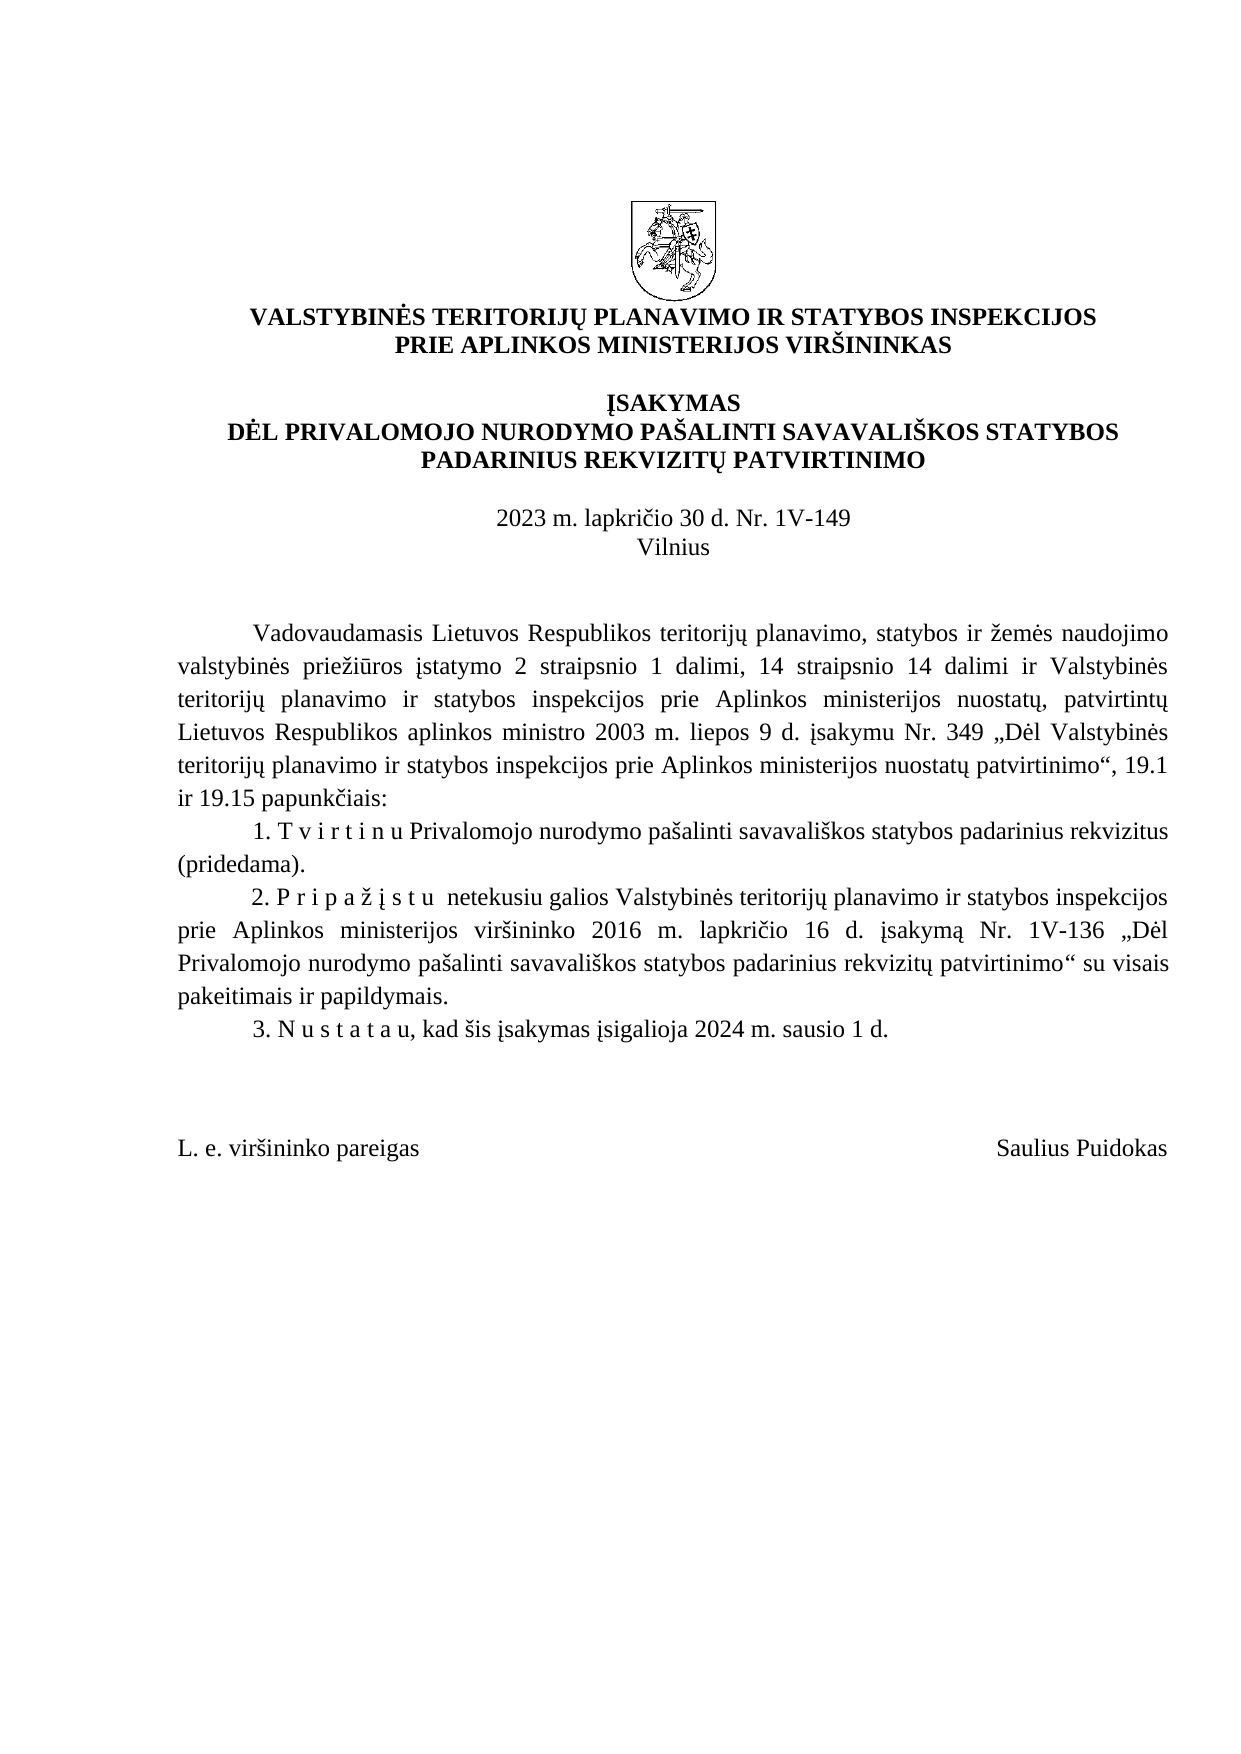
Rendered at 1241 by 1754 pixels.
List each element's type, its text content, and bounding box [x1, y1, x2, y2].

text PRIE APLINKOS MINISTERIJOS VIRŠININKAS [177, 331, 1169, 359]
text L. e. viršininko pareigas Saulius Puidokas [177, 1133, 1169, 1162]
text DĖL PRIVALOMOJO NURODYMO PAŠALINTI SAVAVALIŠKOS STATYBOS PADARINIUS REKVIZITŲ PATVIRTINIMO [177, 417, 1169, 474]
text Vadovaudamasis Lietuvos Respublikos teritorijų planavimo, statybos ir žemės naudojimo valstybinės priežiūros įstatymo 2 straipsnio 1 dalimi, 14 straipsnio 14 dalimi ir Valstybinės teritorijų planavimo ir statybos inspekcijos prie Aplinkos ministerijos nuostatų, patvirtintų Lietuvos Respublikos aplinkos ministro 2003 m. liepos 9 d. įsakymu Nr. 349 „Dėl Valstybinės teritorijų planavimo ir statybos inspekcijos prie Aplinkos ministerijos nuostatų patvirtinimo“, 19.1 ir 19.15 papunkčiais: [177, 618, 1169, 812]
text 1. T v i r t i n u Privalomojo nurodymo pašalinti savavališkos statybos padarinius rekvizitus (pridedama). [177, 816, 1169, 878]
text Vilnius [177, 532, 1169, 561]
text 2. P r i p a ž į s t u netekusiu galios Valstybinės teritorijų planavimo ir statybos inspekcijos prie Aplinkos ministerijos viršininko 2016 m. lapkričio 16 d. įsakymą Nr. 1V-136 „Dėl Privalomojo nurodymo pašalinti savavališkos statybos padarinius rekvizitų patvirtinimo“ su visais pakeitimais ir papildymais. [177, 882, 1169, 1010]
text ĮSAKYMAS [177, 388, 1169, 417]
text 3. N u s t a t a u, kad šis įsakymas įsigalioja 2024 m. sausio 1 d. [177, 1014, 1169, 1043]
text 2023 m. lapkričio 30 d. Nr. 1V-149 [177, 503, 1169, 532]
text VALSTYBINĖS TERITORIJŲ PLANAVIMO IR STATYBOS INSPEKCIJOS [177, 302, 1169, 331]
